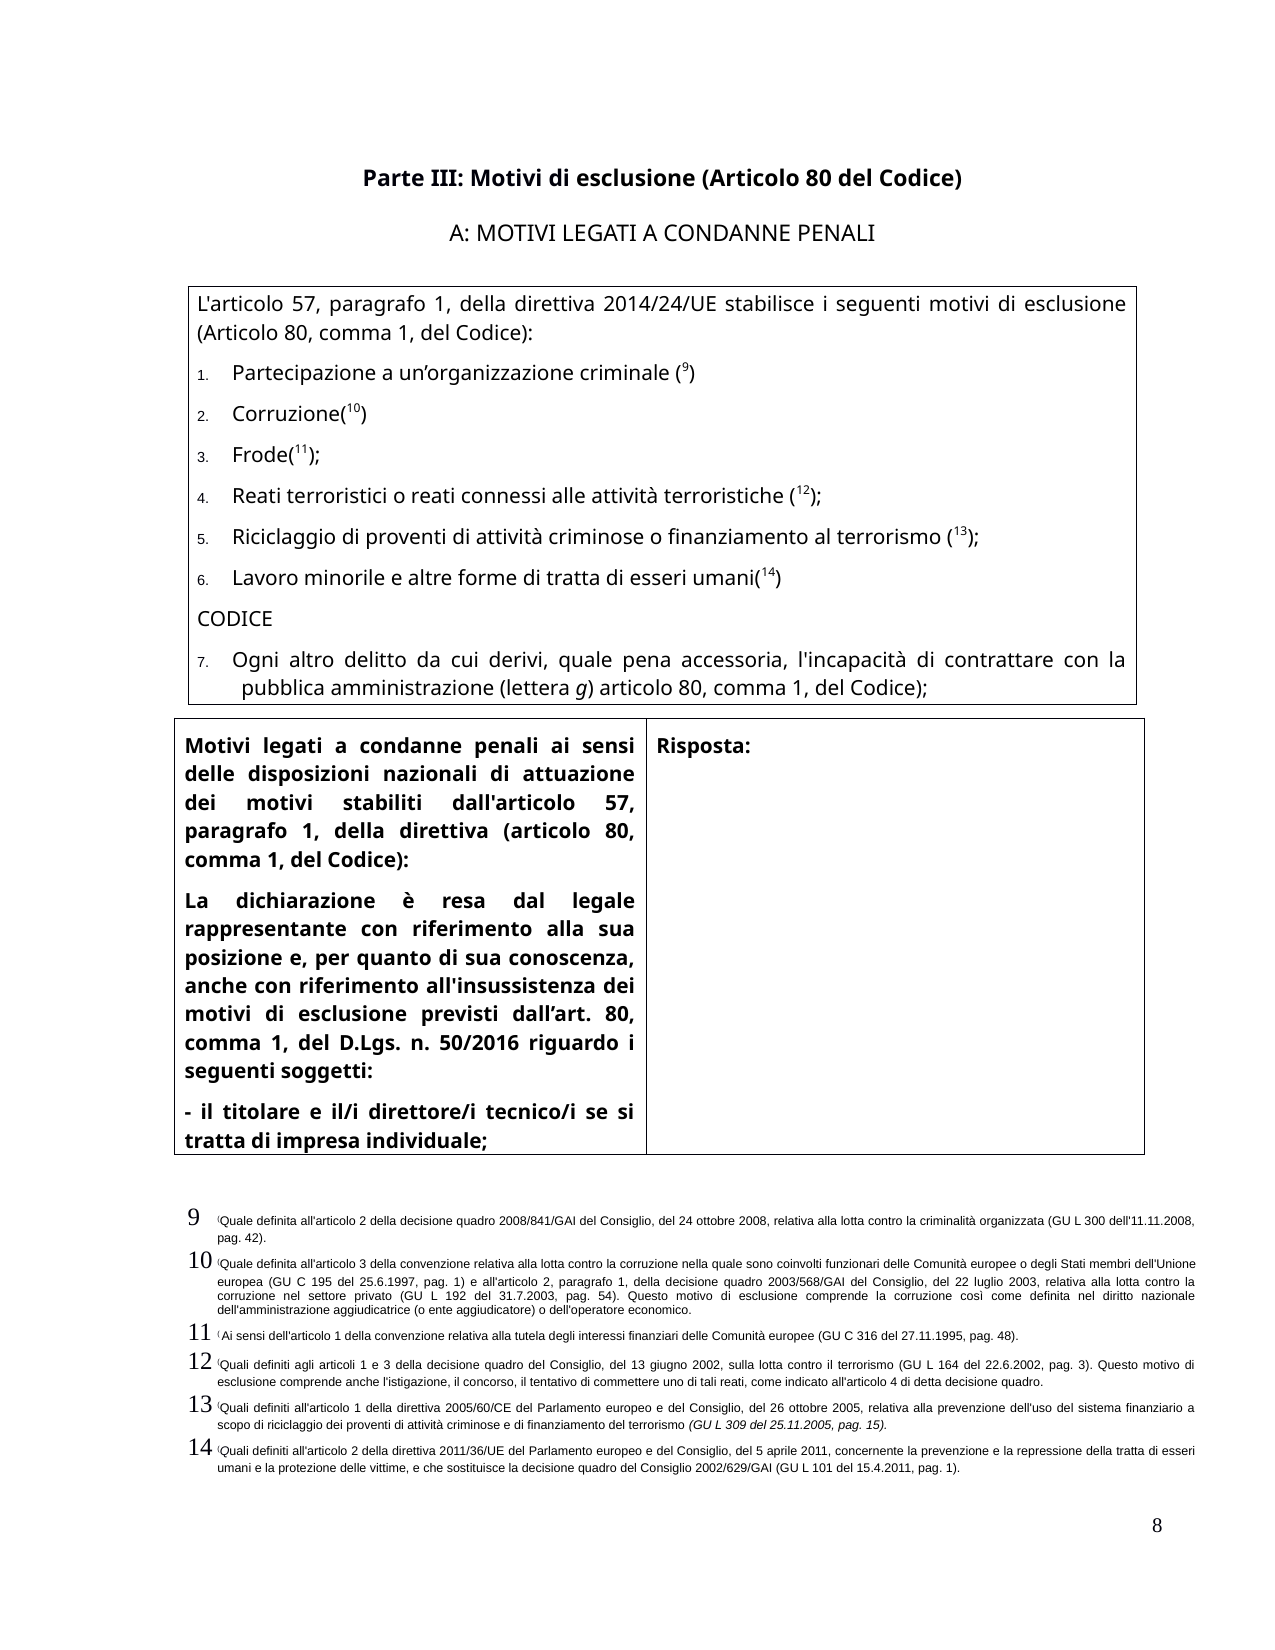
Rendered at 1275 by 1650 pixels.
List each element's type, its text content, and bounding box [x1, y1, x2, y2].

list (Quali definiti all'articolo 1 della direttiva 2005/60/CE del Parlamento europeo e del Consiglio, del 26 ottobre 2005, relativa alla prevenzione dell'uso del sistema finanziario a scopo di riciclaggio dei proventi di attività criminose e di finanziamento del terrorismo (GU L 309 del 25.11.2005, pag. 15). [187, 1389, 1197, 1432]
table_header Risposta: [647, 719, 1144, 1154]
list (Quali definiti agli articoli 1 e 3 della decisione quadro del Consiglio, del 13 giugno 2002, sulla lotta contro il terrorismo (GU L 164 del 22.6.2002, pag. 3). Questo motivo di esclusione comprende anche l'istigazione, il concorso, il tentativo di commettere uno di tali reati, come indicato all'articolo 4 di detta decisione quadro. [187, 1346, 1197, 1389]
list ( Ai sensi dell'articolo 1 della convenzione relativa alla tutela degli interessi finanziari delle Comunità europee (GU C 316 del 27.11.1995, pag. 48). [187, 1317, 1197, 1346]
list Riciclaggio di proventi di attività criminose o finanziamento al terrorismo (); [189, 519, 1136, 551]
list (Quale definita all'articolo 3 della convenzione relativa alla lotta contro la corruzione nella quale sono coinvolti funzionari delle Comunità europee o degli Stati membri dell'Unione europea (GU C 195 del 25.6.1997, pag. 1) e all'articolo 2, paragrafo 1, della decisione quadro 2003/568/GAI del Consiglio, del 22 luglio 2003, relativa alla lotta contro la corruzione nel settore privato (GU L 192 del 31.7.2003, pag. 54). Questo motivo di esclusione comprende la corruzione così come definita nel diritto nazionale dell'amministrazione aggiudicatrice (o ente aggiudicatore) o dell'operatore economico. [187, 1246, 1197, 1317]
list Lavoro minorile e altre forme di tratta di esseri umani() [189, 560, 1136, 592]
title A: Motivi legati a condanne penali [187, 217, 1137, 248]
list Partecipazione a un’organizzazione criminale () [189, 355, 1136, 387]
text L'articolo 57, paragrafo 1, della direttiva 2014/24/UE stabilisce i seguenti motivi di esclusione (Articolo 80, comma 1, del Codice): [189, 287, 1136, 346]
list (Quali definiti all'articolo 2 della direttiva 2011/36/UE del Parlamento europeo e del Consiglio, del 5 aprile 2011, concernente la prevenzione e la repressione della tratta di esseri umani e la protezione delle vittime, e che sostituisce la decisione quadro del Consiglio 2002/629/GAI (GU L 101 del 15.4.2011, pag. 1). [187, 1432, 1197, 1476]
list Ogni altro delitto da cui derivi, quale pena accessoria, l'incapacità di contrattare con la pubblica amministrazione (lettera g) articolo 80, comma 1, del Codice); [189, 642, 1136, 704]
title Parte III: Motivi di esclusione (Articolo 80 del Codice) [187, 162, 1137, 194]
list Frode(); [189, 437, 1136, 469]
table_header Motivi legati a condanne penali ai sensi delle disposizioni nazionali di attuazione dei motivi stabiliti dall'articolo 57, paragrafo 1, della direttiva (articolo 80, comma 1, del Codice): La dichiarazione è resa dal legale rappresentante con riferimento alla sua posizione e, per quanto di sua conoscenza, anche con riferimento all'insussistenza dei motivi di esclusione previsti dall’art. 80, comma 1, del D.Lgs. n. 50/2016 riguardo i seguenti soggetti: - il titolare e il/i direttore/i tecnico/i se si tratta di impresa individuale; [175, 719, 646, 1154]
list (Quale definita all'articolo 2 della decisione quadro 2008/841/GAI del Consiglio, del 24 ottobre 2008, relativa alla lotta contro la criminalità organizzata (GU L 300 dell'11.11.2008, pag. 42). [187, 1202, 1197, 1246]
list Reati terroristici o reati connessi alle attività terroristiche (); [189, 478, 1136, 510]
list Corruzione() [189, 396, 1136, 428]
text CODICE [189, 601, 1136, 633]
